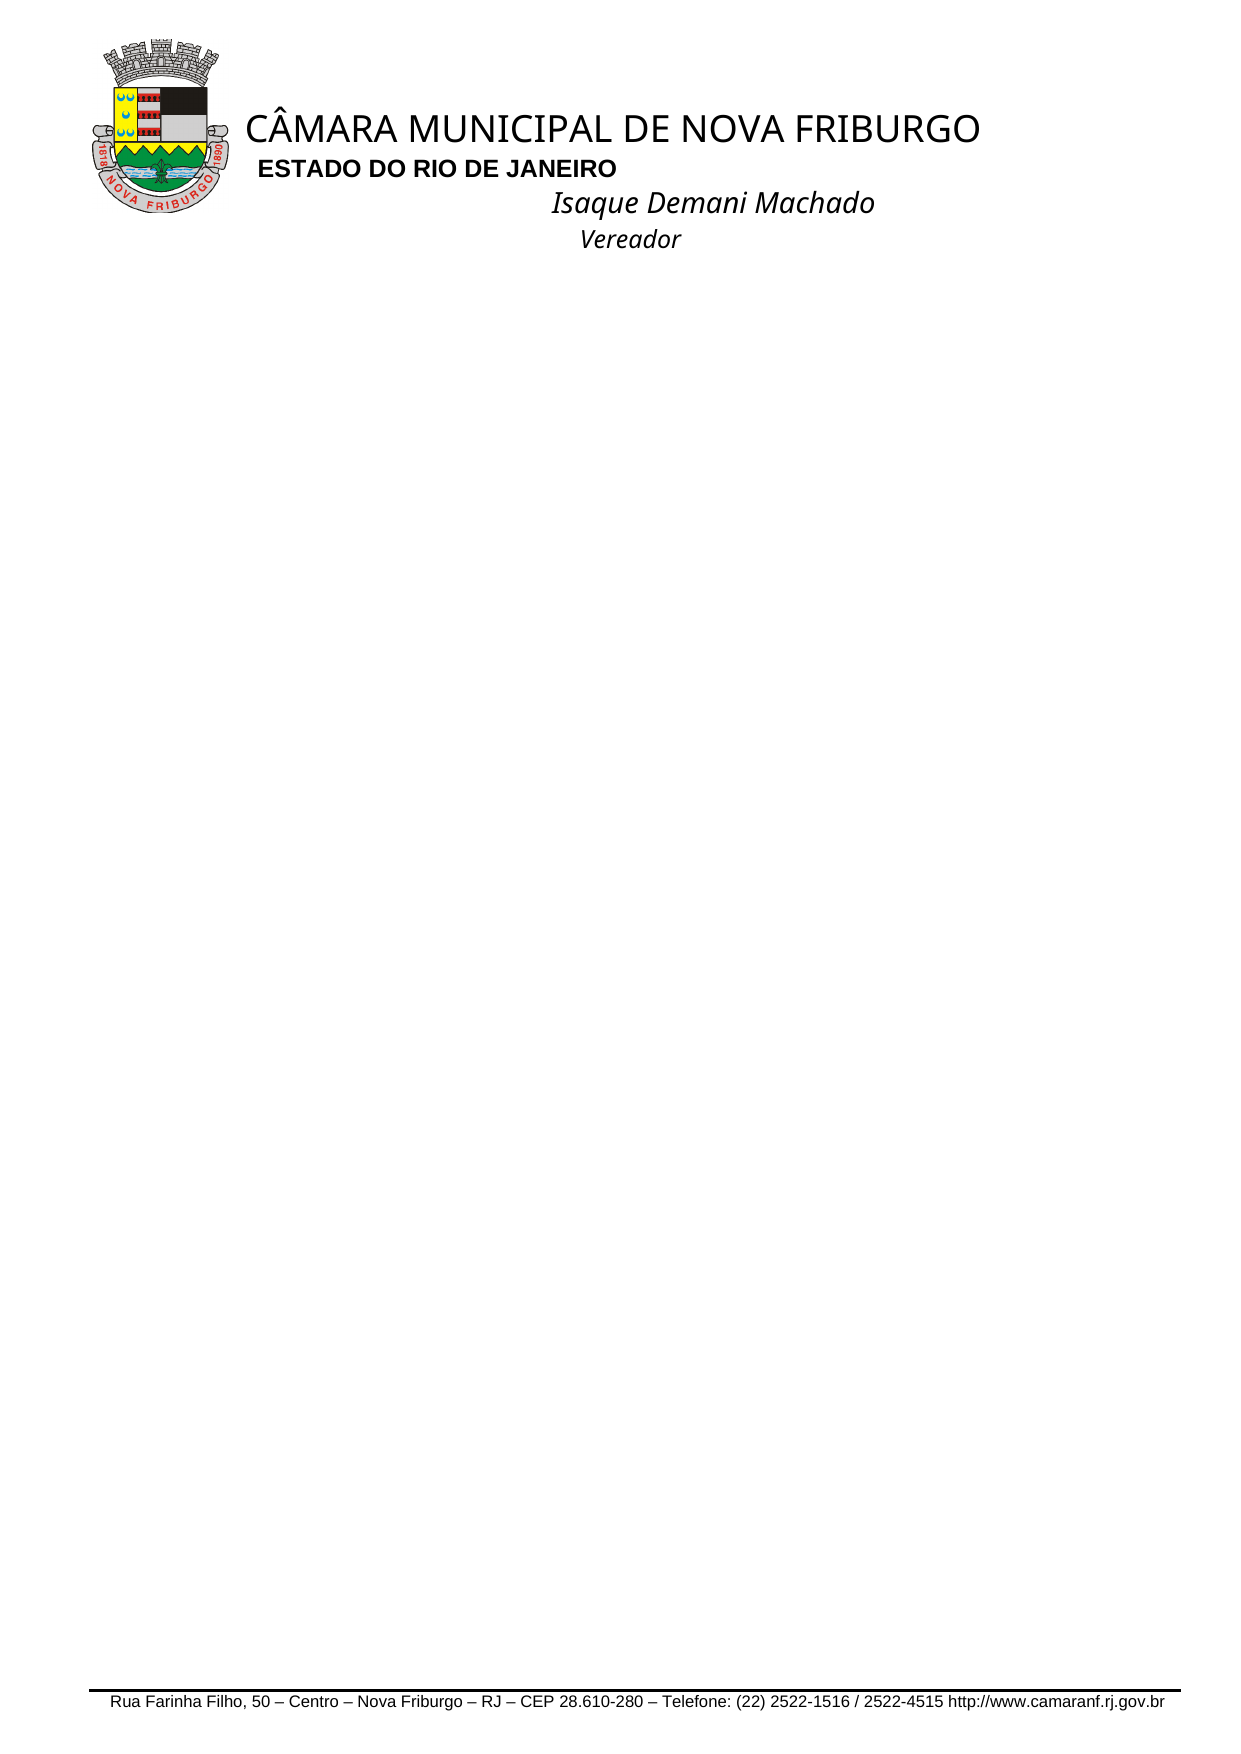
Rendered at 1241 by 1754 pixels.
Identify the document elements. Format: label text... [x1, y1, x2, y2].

text Vereador [89, 222, 1181, 256]
text Isaque Demani Machado [89, 182, 1181, 222]
